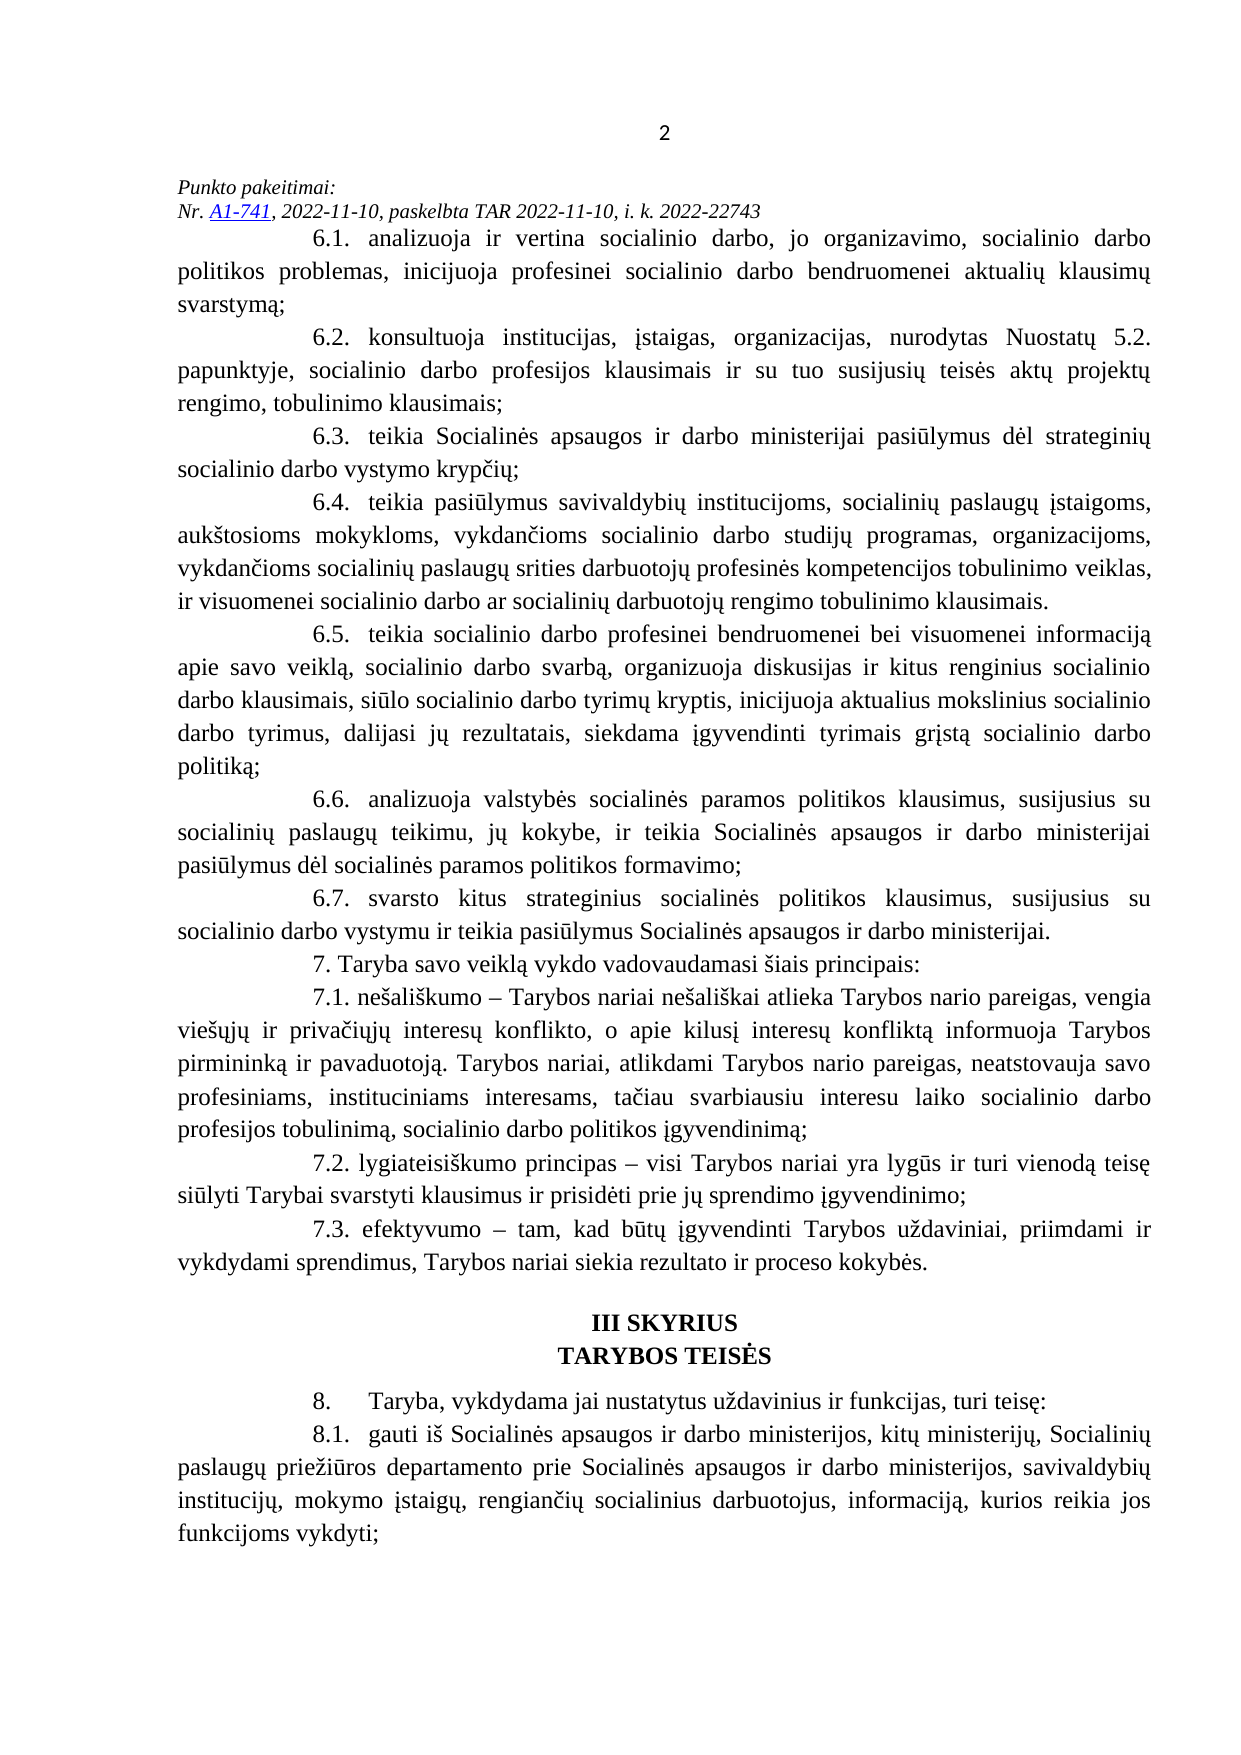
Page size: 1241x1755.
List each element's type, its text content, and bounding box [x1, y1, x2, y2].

text 6.3. teikia Socialinės apsaugos ir darbo ministerijai pasiūlymus dėl strateginių socialinio darbo vystymo krypčių; [177, 421, 1152, 483]
text 6.5. teikia socialinio darbo profesinei bendruomenei bei visuomenei informaciją apie savo veiklą, socialinio darbo svarbą, organizuoja diskusijas ir kitus renginius socialinio darbo klausimais, siūlo socialinio darbo tyrimų kryptis, inicijuoja aktualius mokslinius socialinio darbo tyrimus, dalijasi jų rezultatais, siekdama įgyvendinti tyrimais grįstą socialinio darbo politiką; [177, 619, 1152, 780]
text Punkto pakeitimai: [177, 175, 1152, 199]
text 6.4. teikia pasiūlymus savivaldybių institucijoms, socialinių paslaugų įstaigoms, aukštosioms mokykloms, vykdančioms socialinio darbo studijų programas, organizacijoms, vykdančioms socialinių paslaugų srities darbuotojų profesinės kompetencijos tobulinimo veiklas, ir visuomenei socialinio darbo ar socialinių darbuotojų rengimo tobulinimo klausimais. [177, 487, 1152, 615]
text TARYBOS TEISĖS [177, 1341, 1152, 1370]
text 7.3. efektyvumo – tam, kad būtų įgyvendinti Tarybos uždaviniai, priimdami ir vykdydami sprendimus, Tarybos nariai siekia rezultato ir proceso kokybės. [177, 1214, 1152, 1275]
text Nr. A1-741, 2022-11-10, paskelbta TAR 2022-11-10, i. k. 2022-22743 [177, 199, 1152, 223]
text 8.1. gauti iš Socialinės apsaugos ir darbo ministerijos, kitų ministerijų, Socialinių paslaugų priežiūros departamento prie Socialinės apsaugos ir darbo ministerijos, savivaldybių institucijų, mokymo įstaigų, rengiančių socialinius darbuotojus, informaciją, kurios reikia jos funkcijoms vykdyti; [177, 1419, 1152, 1547]
text 6.2. konsultuoja institucijas, įstaigas, organizacijas, nurodytas Nuostatų 5.2. papunktyje, socialinio darbo profesijos klausimais ir su tuo susijusių teisės aktų projektų rengimo, tobulinimo klausimais; [177, 322, 1152, 417]
text 7.2. lygiateisiškumo principas – visi Tarybos nariai yra lygūs ir turi vienodą teisę siūlyti Tarybai svarstyti klausimus ir prisidėti prie jų sprendimo įgyvendinimo; [177, 1148, 1152, 1209]
text 6.1. analizuoja ir vertina socialinio darbo, jo organizavimo, socialinio darbo politikos problemas, inicijuoja profesinei socialinio darbo bendruomenei aktualių klausimų svarstymą; [177, 223, 1152, 318]
text 7.1. nešališkumo – Tarybos nariai nešališkai atlieka Tarybos nario pareigas, vengia viešųjų ir privačiųjų interesų konflikto, o apie kilusį interesų konfliktą informuoja Tarybos pirmininką ir pavaduotoją. Tarybos nariai, atlikdami Tarybos nario pareigas, neatstovauja savo profesiniams, instituciniams interesams, tačiau svarbiausiu interesu laiko socialinio darbo profesijos tobulinimą, socialinio darbo politikos įgyvendinimą; [177, 982, 1152, 1143]
text 6.7. svarsto kitus strateginius socialinės politikos klausimus, susijusius su socialinio darbo vystymu ir teikia pasiūlymus Socialinės apsaugos ir darbo ministerijai. [177, 883, 1152, 945]
text 7. Taryba savo veiklą vykdo vadovaudamasi šiais principais: [177, 949, 1152, 978]
text III SKYRIUS [177, 1308, 1152, 1337]
text 8. Taryba, vykdydama jai nustatytus uždavinius ir funkcijas, turi teisę: [177, 1386, 1152, 1415]
text 6.6. analizuoja valstybės socialinės paramos politikos klausimus, susijusius su socialinių paslaugų teikimu, jų kokybe, ir teikia Socialinės apsaugos ir darbo ministerijai pasiūlymus dėl socialinės paramos politikos formavimo; [177, 784, 1152, 879]
